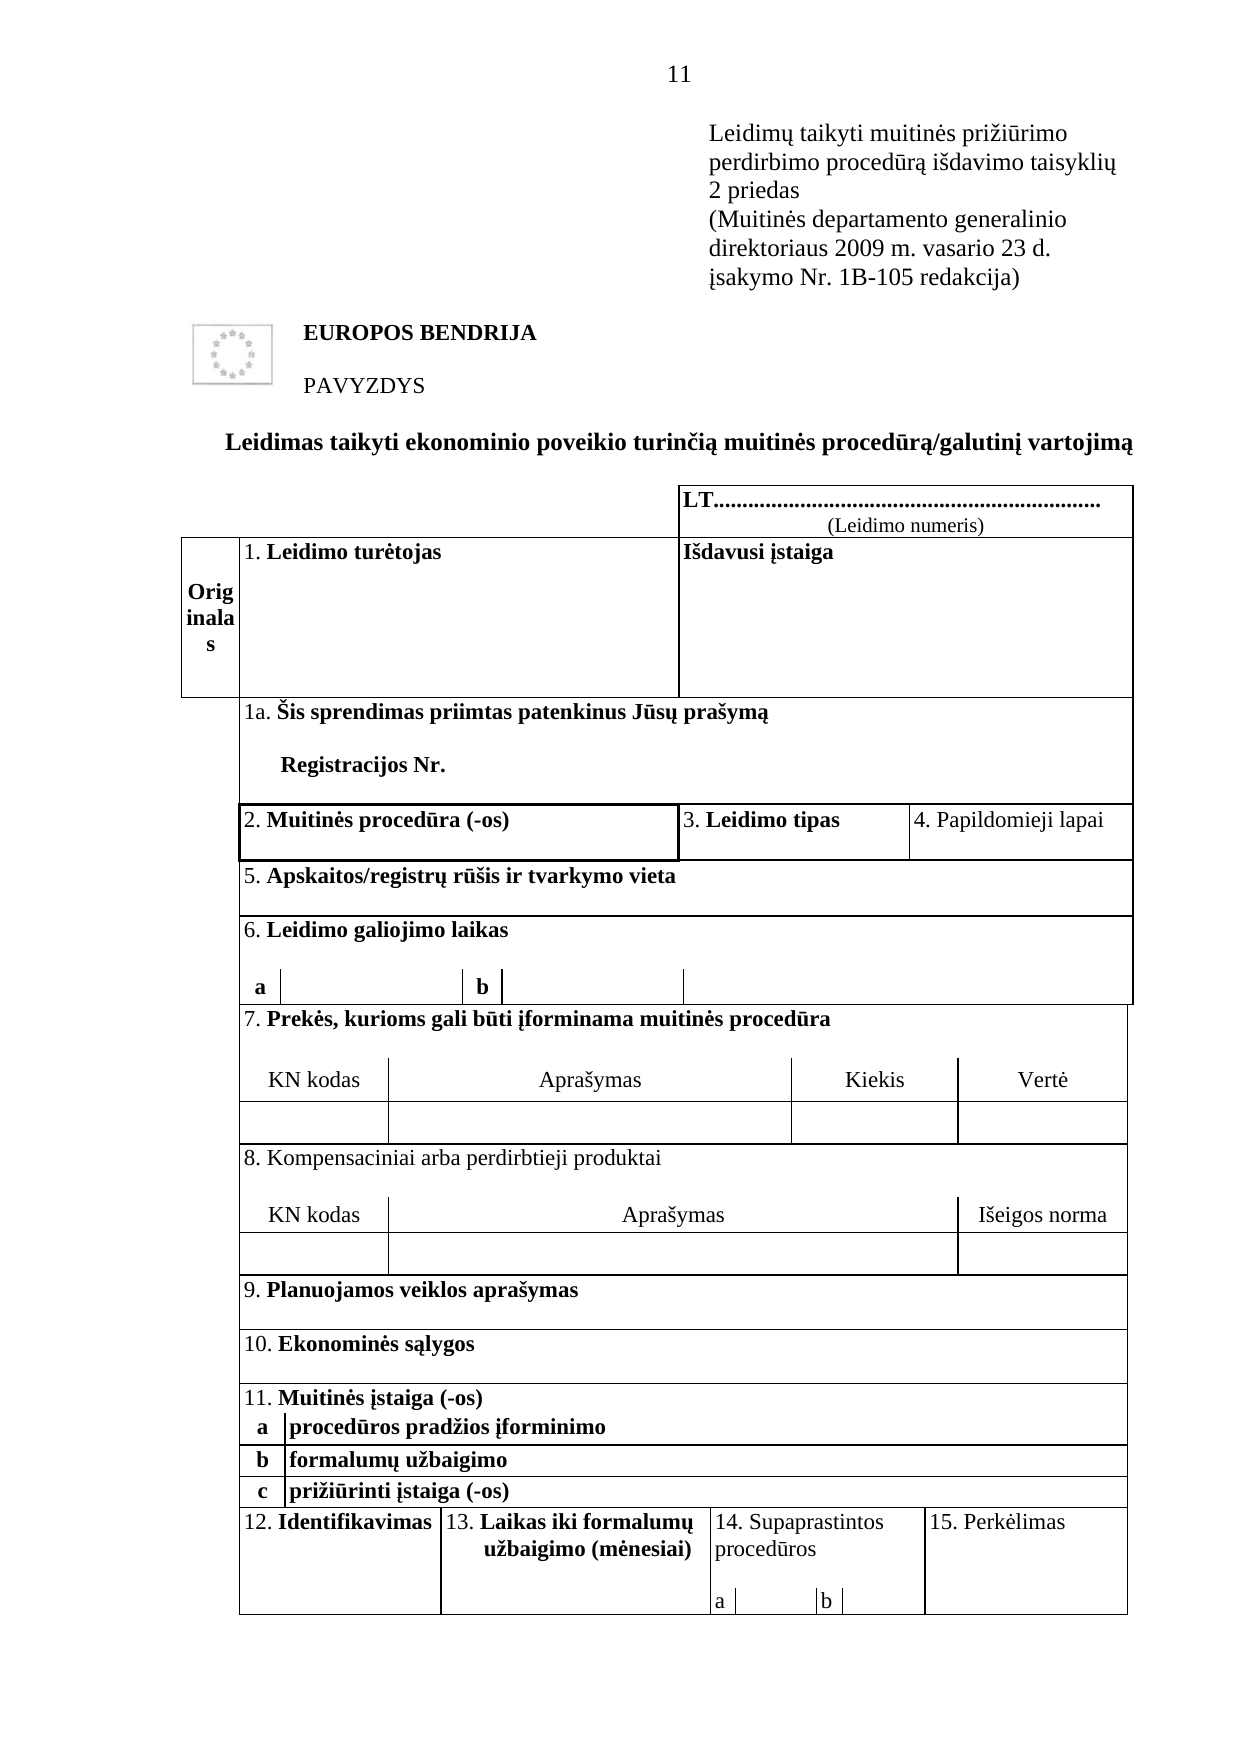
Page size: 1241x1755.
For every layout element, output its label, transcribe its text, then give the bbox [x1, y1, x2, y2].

table_cell prižiūrinti įstaiga (-os) [286, 1477, 1127, 1507]
table_cell 5. Apskaitos/registrų rūšis ir tvarkymo vieta [240, 861, 1132, 915]
table_cell [181, 1197, 239, 1232]
table_cell [1128, 1101, 1133, 1143]
text įsakymo Nr. 1B-105 redakcija) [177, 262, 1181, 291]
table_cell 7. Prekės, kurioms gali būti įforminama muitinės procedūra [240, 1005, 1127, 1058]
table_cell [181, 969, 239, 1003]
table_cell [181, 1143, 239, 1197]
table_cell Išdavusi įstaiga [680, 538, 1132, 696]
table_cell [1128, 1274, 1133, 1328]
table_cell KN kodas [240, 1058, 388, 1101]
table_cell 8. Kompensaciniai arba perdirbtieji produktai [240, 1145, 1127, 1197]
table_cell [240, 1233, 388, 1274]
table_cell [843, 1588, 924, 1614]
table_cell [503, 969, 683, 1003]
table_cell b [463, 969, 501, 1003]
table_cell 4. Papildomieji lapai [910, 805, 1132, 859]
table_cell [442, 1588, 710, 1614]
text 2 priedas [177, 176, 1181, 204]
table_cell Originalas [182, 538, 239, 696]
table_header [177, 319, 292, 398]
table_cell procedūros pradžios įforminimo [286, 1413, 1127, 1444]
table_cell b [240, 1446, 284, 1476]
table_cell [240, 1588, 440, 1614]
table_cell [959, 1102, 1127, 1143]
table_cell [1128, 1197, 1133, 1232]
table_cell [1128, 1058, 1133, 1101]
table_cell Aprašymas [389, 1058, 791, 1101]
table_cell 14. Supaprastintos procedūros [711, 1508, 924, 1587]
table_cell 10. Ekonominės sąlygos [240, 1330, 1127, 1383]
table_cell a [240, 969, 280, 1003]
table_cell [389, 1102, 791, 1143]
table_cell [181, 915, 239, 969]
table_cell a [240, 1413, 284, 1444]
table_cell Išeigos norma [959, 1197, 1127, 1232]
table_cell [181, 1004, 239, 1058]
table_cell [1128, 1005, 1133, 1058]
table_header LT (Leidimo numeris) [680, 486, 1132, 537]
table_cell [181, 1101, 239, 1143]
table_cell 9. Planuojamos veiklos aprašymas [240, 1276, 1127, 1328]
table_cell [240, 1102, 388, 1143]
table_cell [181, 1232, 239, 1274]
table_cell [181, 1507, 239, 1587]
table_cell 6. Leidimo galiojimo laikas [240, 917, 1132, 969]
table_cell [181, 803, 238, 859]
table_cell [181, 1476, 239, 1507]
table_cell [181, 1588, 239, 1614]
table_header [181, 485, 678, 537]
text perdirbimo procedūrą išdavimo taisyklių [177, 147, 1181, 176]
text direktoriaus 2009 m. vasario 23 d. [177, 233, 1181, 262]
table_cell 13. Laikas iki formalumų užbaigimo (mėnesiai) [442, 1508, 710, 1587]
table_cell [181, 1329, 239, 1383]
table_cell [926, 1588, 1127, 1614]
table_cell [181, 1413, 239, 1444]
table_cell [684, 969, 1132, 1003]
text (Muitinės departamento generalinio [177, 204, 1181, 233]
table_cell [1128, 1413, 1133, 1444]
table_cell [181, 1383, 239, 1413]
table_cell [792, 1102, 957, 1143]
table_cell [181, 698, 239, 803]
table_cell [959, 1233, 1127, 1274]
table_cell 12. Identifikavimas [240, 1508, 440, 1587]
table_cell b [817, 1588, 842, 1614]
table_cell [1128, 1232, 1133, 1274]
table_header EUROPOS BENDRIJA PAVYZDYS [292, 319, 1140, 398]
table_cell a [711, 1588, 735, 1614]
table_cell formalumų užbaigimo [286, 1446, 1127, 1476]
table_cell KN kodas [240, 1197, 388, 1232]
text Leidimų taikyti muitinės prižiūrimo [709, 118, 1181, 147]
table_cell [1128, 1507, 1133, 1587]
table_cell [1128, 1383, 1133, 1413]
table_cell [181, 1444, 239, 1476]
table_cell [389, 1233, 957, 1274]
table_cell [181, 859, 239, 915]
table_cell [1128, 1444, 1133, 1476]
table_cell 1a. Šis sprendimas priimtas patenkinus Jūsų prašymą Registracijos Nr. [240, 698, 1132, 803]
table_cell [1128, 1588, 1133, 1614]
table_cell [1128, 1329, 1133, 1383]
table_cell [1128, 1143, 1133, 1197]
table_cell [181, 1058, 239, 1101]
table_cell 11. Muitinės įstaiga (-os) [240, 1384, 1127, 1413]
table_cell 15. Perkėlimas [926, 1508, 1127, 1587]
table_cell 2. Muitinės procedūra (-os) [241, 806, 677, 859]
table_cell 1. Leidimo turėtojas [240, 538, 678, 696]
table_cell [1128, 1476, 1133, 1507]
table_cell c [240, 1477, 284, 1507]
table_cell 3. Leidimo tipas [680, 805, 909, 859]
table_cell Vertė [959, 1058, 1127, 1101]
table_cell [181, 1274, 239, 1328]
table_cell Kiekis [792, 1058, 957, 1101]
table_cell [281, 969, 462, 1003]
table_cell Aprašymas [389, 1197, 957, 1232]
table_cell [736, 1588, 816, 1614]
text Leidimas taikyti ekonominio poveikio turinčią muitinės procedūrą/galutinį vartojimą [177, 427, 1181, 456]
